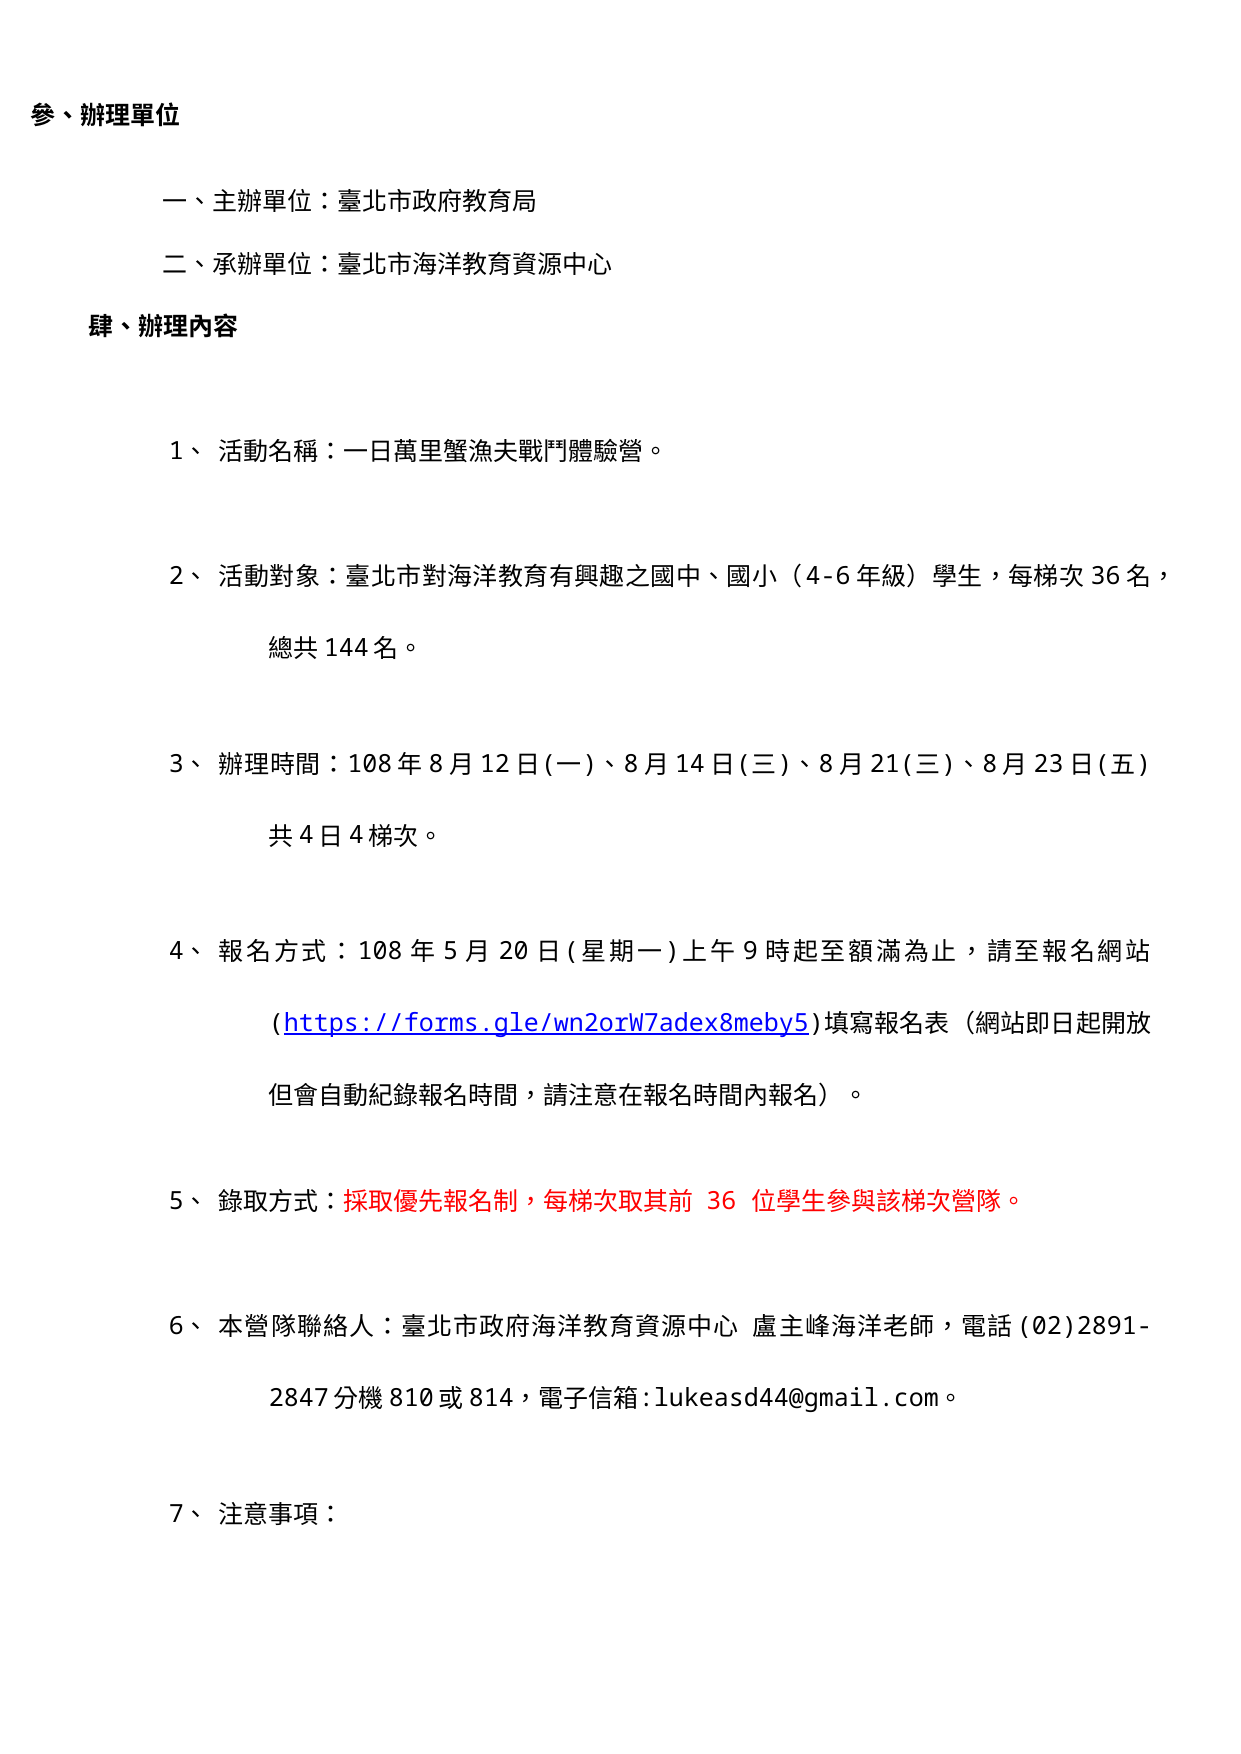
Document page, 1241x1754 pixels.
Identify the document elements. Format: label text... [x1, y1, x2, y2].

list 活動對象：臺北市對海洋教育有興趣之國中、國小（4-6年級）學生，每梯次36名，總共144名。 [169, 533, 1152, 668]
list 錄取方式：採取優先報名制，每梯次取其前 36 位學生參與該梯次營隊。 [169, 1158, 1152, 1221]
list 辦理時間：108年8月12日(一)、8月14日(三)、8月21(三)、8月23日(五)共4日4梯次。 [169, 721, 1152, 855]
text 二、承辦單位：臺北市海洋教育資源中心 [162, 221, 1152, 283]
list 活動名稱：一日萬里蟹漁夫戰鬥體驗營。 [169, 408, 1152, 471]
text 參、辦理單位 [30, 96, 1152, 132]
list 注意事項： [169, 1471, 1152, 1533]
text 肆、辦理內容 [89, 283, 1152, 346]
text 一、主辦單位：臺北市政府教育局 [162, 158, 1152, 221]
list 本營隊聯絡人：臺北市政府海洋教育資源中心 盧主峰海洋老師，電話(02)2891-2847分機810或814，電子信箱:lukeasd44@gmail.com。 [169, 1283, 1152, 1418]
list 報名方式：108年5月20日(星期一)上午9時起至額滿為止，請至報名網站(https://forms.gle/wn2orW7adex8meby5)填寫報名表（網站即日起開放但會自動紀錄報名時間，請注意在報名時間內報名）。 [169, 908, 1152, 1114]
